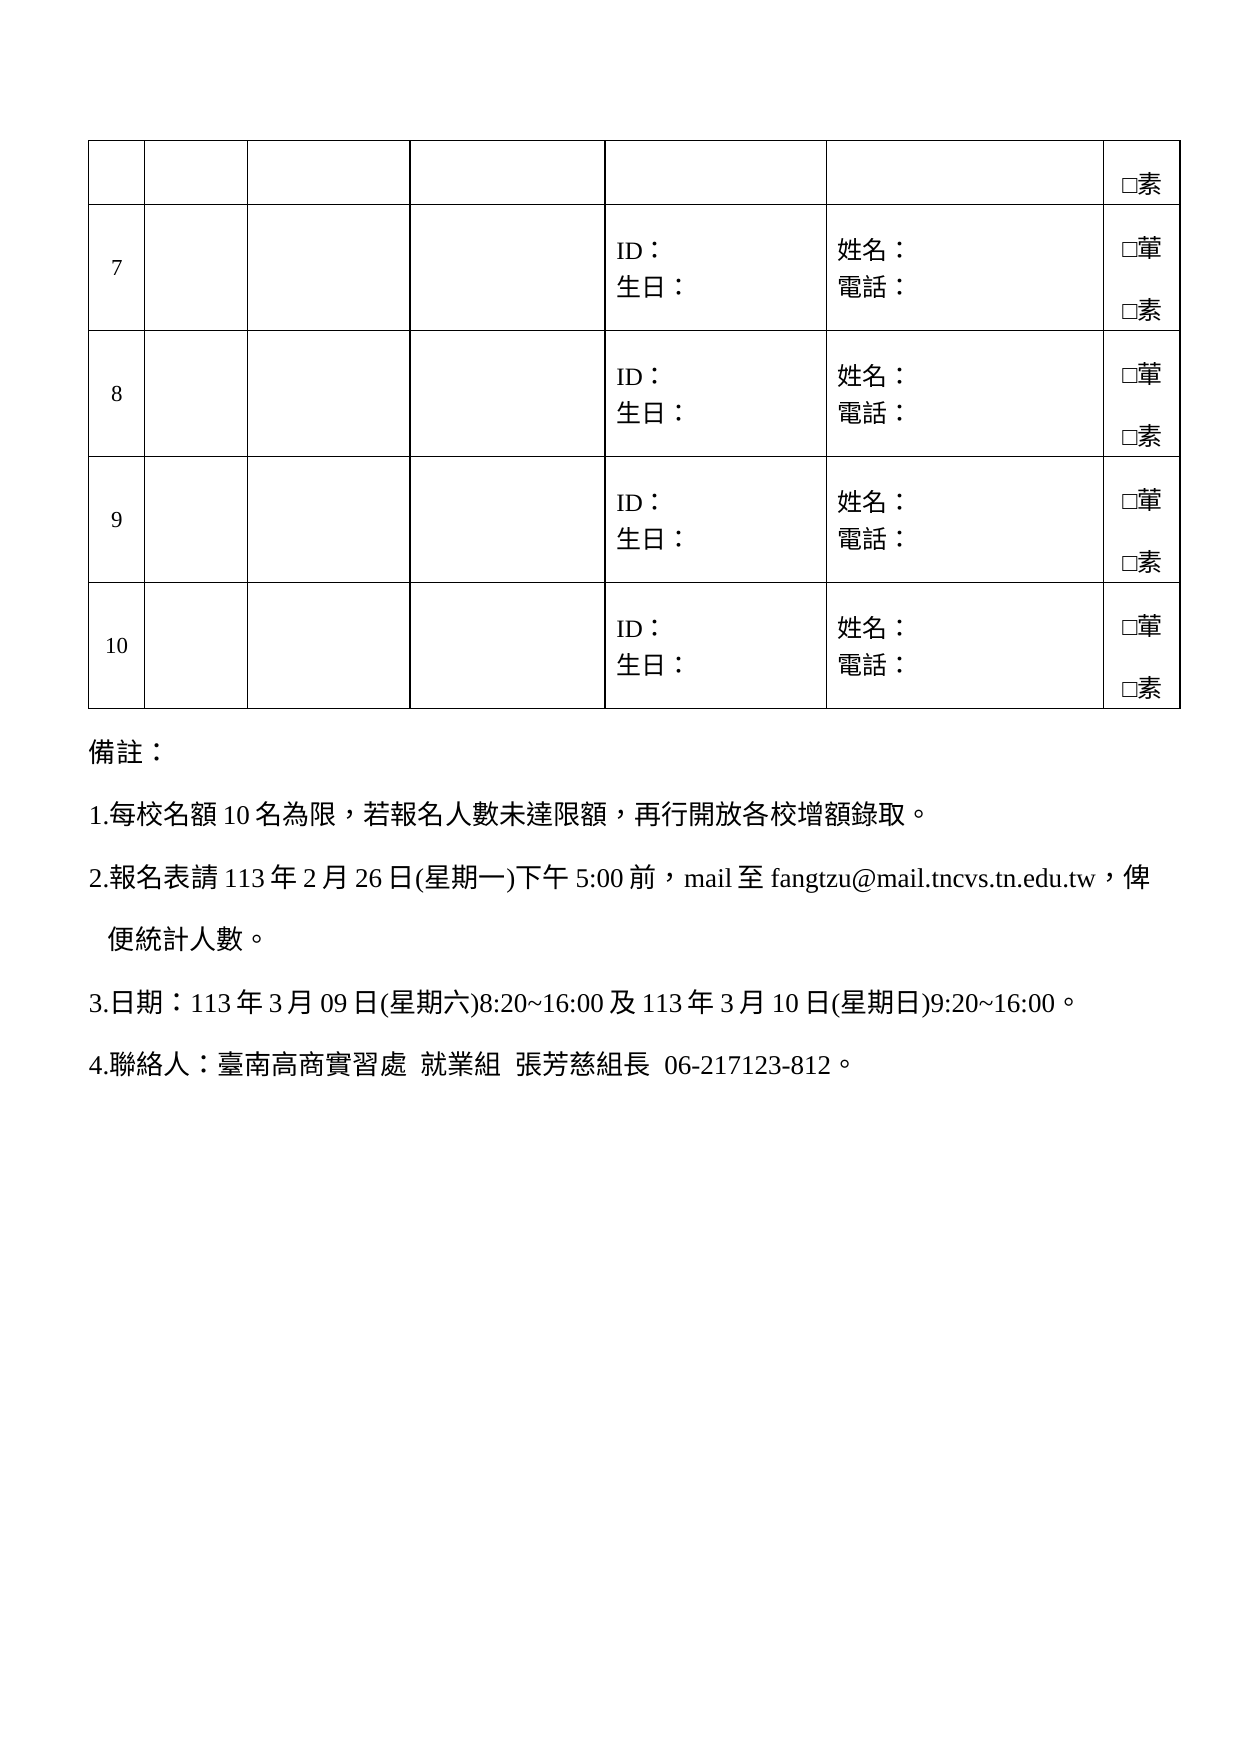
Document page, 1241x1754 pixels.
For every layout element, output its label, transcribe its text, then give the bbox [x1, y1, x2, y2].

table_cell 姓名： 電話： [827, 205, 1103, 329]
table_cell [145, 457, 247, 582]
table_cell [411, 457, 604, 582]
table_cell ID： 生日： [606, 583, 826, 708]
table_cell □素 [1104, 141, 1179, 203]
table_cell [248, 583, 409, 708]
table_cell □葷 □素 [1104, 457, 1179, 582]
table_cell ID： 生日： [606, 331, 826, 456]
table_cell [248, 141, 409, 203]
text 4.聯絡人：臺南高商實習處 就業組 張芳慈組長 06-217123-812。 [89, 1021, 1152, 1084]
table_cell [411, 583, 604, 708]
table_cell [145, 141, 247, 203]
table_cell [411, 331, 604, 456]
text 備註： [89, 709, 1152, 771]
table_cell 姓名： 電話： [827, 457, 1103, 582]
table_cell □葷 □素 [1104, 583, 1179, 708]
table_cell [411, 205, 604, 329]
table_cell 7 [89, 205, 144, 329]
table_cell [827, 141, 1103, 203]
table_cell ID： 生日： [606, 457, 826, 582]
text 2.報名表請113年2月26日(星期一)下午5:00前，mail至fangtzu@mail.tncvs.tn.edu.tw，俾便統計人數。 [89, 834, 1152, 959]
table_cell [248, 457, 409, 582]
table_cell 姓名： 電話： [827, 331, 1103, 456]
table_cell □葷 □素 [1104, 205, 1179, 329]
table_cell 10 [89, 583, 144, 708]
table_cell 9 [89, 457, 144, 582]
table_cell ID： 生日： [606, 205, 826, 329]
table_cell [248, 205, 409, 329]
table_cell [89, 141, 144, 203]
table_cell [411, 141, 604, 203]
table_cell [145, 583, 247, 708]
table_cell 8 [89, 331, 144, 456]
table_cell [145, 331, 247, 456]
table_cell [145, 205, 247, 329]
text 1.每校名額10名為限，若報名人數未達限額，再行開放各校增額錄取。 [89, 771, 1152, 834]
text 3.日期：113年3月09日(星期六)8:20~16:00及113年3月10日(星期日)9:20~16:00。 [89, 959, 1152, 1021]
table_cell [248, 331, 409, 456]
table_cell 姓名： 電話： [827, 583, 1103, 708]
table_cell □葷 □素 [1104, 331, 1179, 456]
table_cell [606, 141, 826, 203]
